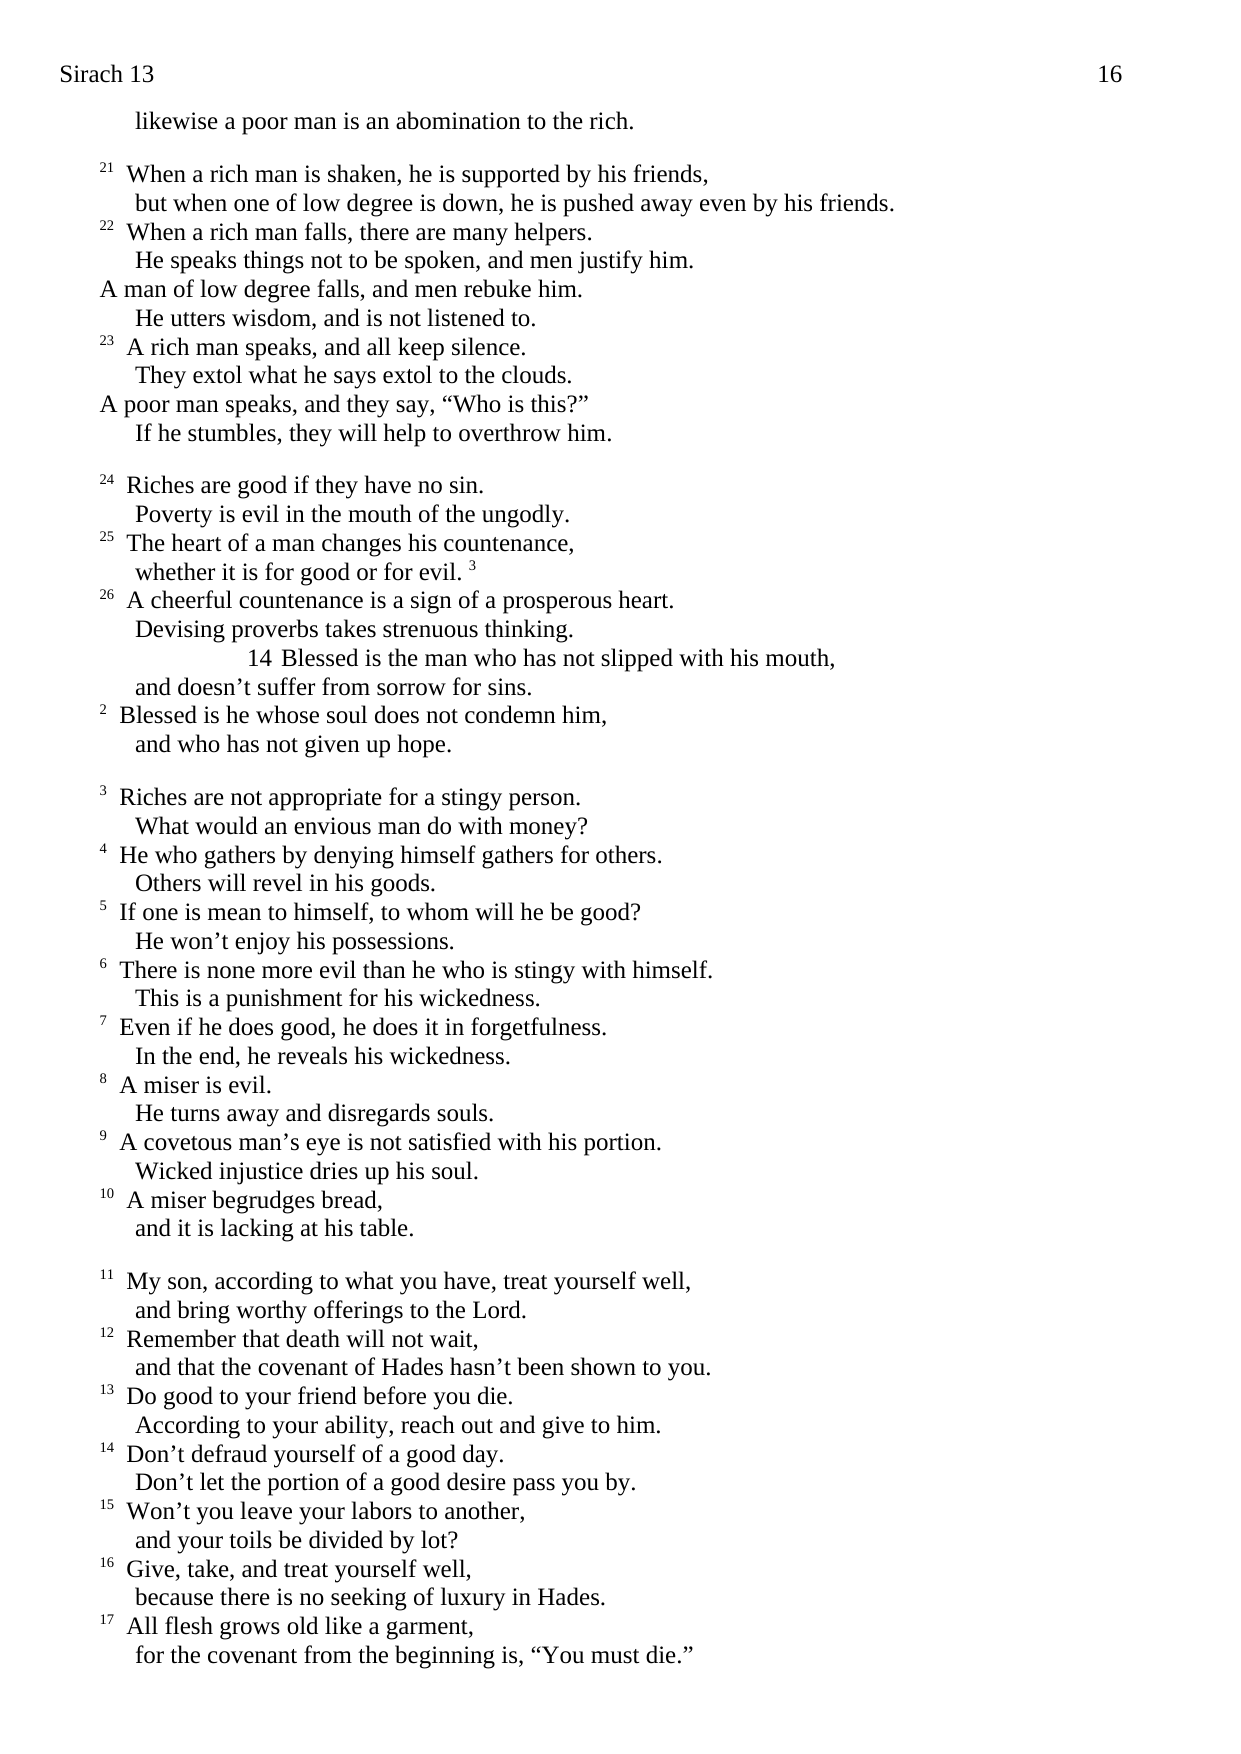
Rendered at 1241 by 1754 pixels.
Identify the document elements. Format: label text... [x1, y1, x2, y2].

text Devising proverbs takes strenuous thinking. [135, 614, 1122, 643]
text because there is no seeking of luxury in Hades. [135, 1582, 1122, 1611]
text Poverty is evil in the mouth of the ungodly. [135, 499, 1122, 528]
text 21 When a rich man is shaken, he is supported by his friends, [99, 159, 1122, 188]
text 22 When a rich man falls, there are many helpers. [99, 217, 1122, 245]
text likewise a poor man is an abomination to the rich. [135, 106, 1122, 135]
text 16 Give, take, and treat yourself well, [99, 1554, 1122, 1582]
text He won’t enjoy his possessions. [135, 926, 1122, 955]
text 14Blessed is the man who has not slipped with his mouth, [247, 643, 1122, 672]
text and who has not given up hope. [135, 729, 1122, 758]
text 8 A miser is evil. [99, 1070, 1122, 1098]
text 3 Riches are not appropriate for a stingy person. [99, 782, 1122, 811]
text What would an envious man do with money? [135, 811, 1122, 840]
text and bring worthy offerings to the Lord. [135, 1295, 1122, 1324]
text 12 Remember that death will not wait, [99, 1324, 1122, 1352]
text Wicked injustice dries up his soul. [135, 1156, 1122, 1185]
text 13 Do good to your friend before you die. [99, 1381, 1122, 1410]
text whether it is for good or for evil. 3 [135, 557, 1122, 586]
text and that the covenant of Hades hasn’t been shown to you. [135, 1352, 1122, 1381]
text Don’t let the portion of a good desire pass you by. [135, 1467, 1122, 1496]
text 23 A rich man speaks, and all keep silence. [99, 332, 1122, 360]
text and doesn’t suffer from sorrow for sins. [135, 672, 1122, 701]
text and your toils be divided by lot? [135, 1525, 1122, 1554]
text 7 Even if he does good, he does it in forgetfulness. [99, 1012, 1122, 1041]
text 5 If one is mean to himself, to whom will he be good? [99, 897, 1122, 926]
text 2 Blessed is he whose soul does not condemn him, [99, 701, 1122, 729]
text 15 Won’t you leave your labors to another, [99, 1496, 1122, 1525]
text A man of low degree falls, and men rebuke him. [99, 274, 1122, 303]
text He turns away and disregards souls. [135, 1098, 1122, 1127]
text In the end, he reveals his wickedness. [135, 1041, 1122, 1070]
text 4 He who gathers by denying himself gathers for others. [99, 840, 1122, 868]
text 24 Riches are good if they have no sin. [99, 471, 1122, 499]
text A poor man speaks, and they say, “Who is this?” [99, 389, 1122, 418]
text but when one of low degree is down, he is pushed away even by his friends. [135, 188, 1122, 217]
text If he stumbles, they will help to overthrow him. [135, 418, 1122, 447]
text and it is lacking at his table. [135, 1213, 1122, 1242]
text This is a punishment for his wickedness. [135, 983, 1122, 1012]
text They extol what he says extol to the clouds. [135, 360, 1122, 389]
text 10 A miser begrudges bread, [99, 1185, 1122, 1213]
text 14 Don’t defraud yourself of a good day. [99, 1439, 1122, 1467]
text 11 My son, according to what you have, treat yourself well, [99, 1266, 1122, 1295]
text 6 There is none more evil than he who is stingy with himself. [99, 955, 1122, 983]
text He utters wisdom, and is not listened to. [135, 303, 1122, 332]
text He speaks things not to be spoken, and men justify him. [135, 245, 1122, 274]
text 9 A covetous man’s eye is not satisfied with his portion. [99, 1127, 1122, 1156]
text 17 All flesh grows old like a garment, [99, 1611, 1122, 1640]
text 25 The heart of a man changes his countenance, [99, 528, 1122, 557]
text According to your ability, reach out and give to him. [135, 1410, 1122, 1439]
text 26 A cheerful countenance is a sign of a prosperous heart. [99, 586, 1122, 614]
text Others will revel in his goods. [135, 868, 1122, 897]
text for the covenant from the beginning is, “You must die.” [135, 1640, 1122, 1669]
